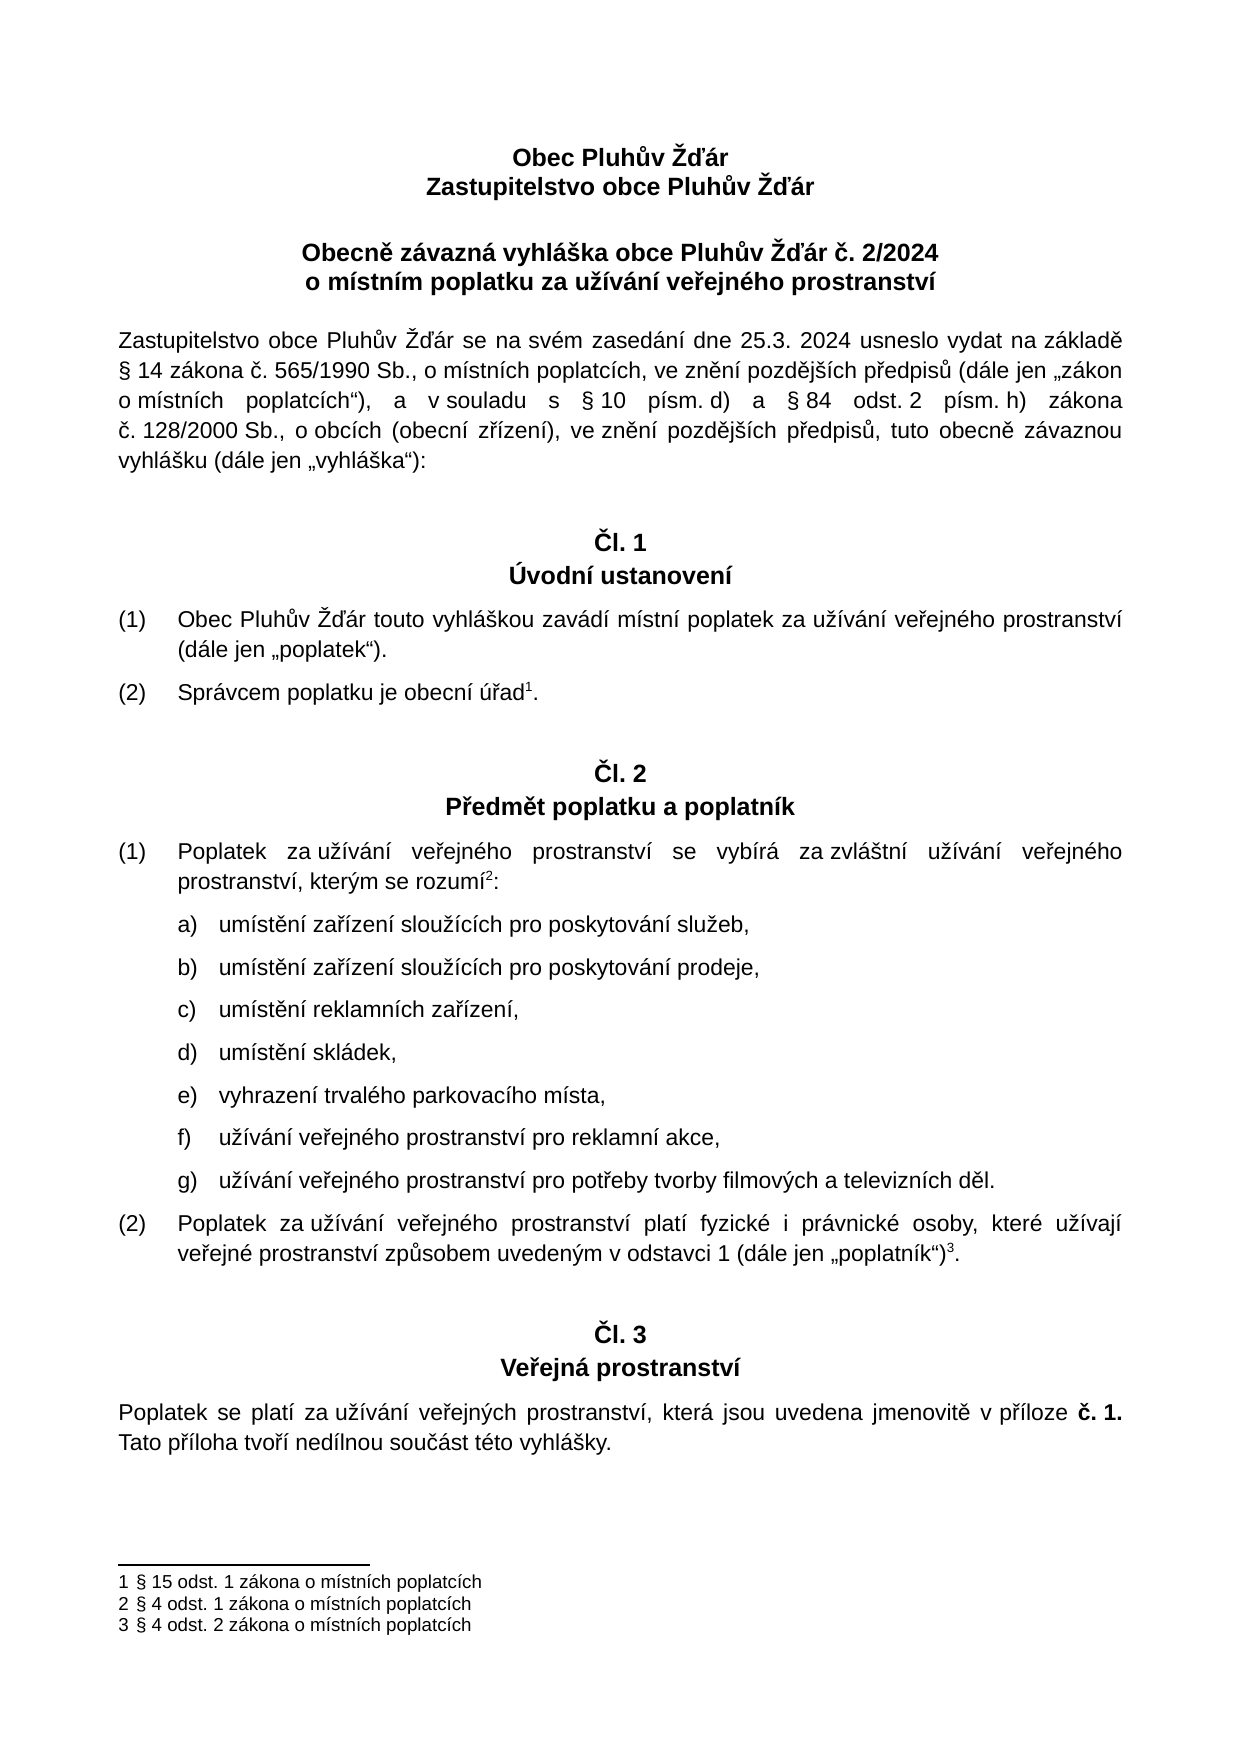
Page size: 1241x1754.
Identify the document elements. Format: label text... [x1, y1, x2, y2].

subtitle Obecně závazná vyhláška obce Pluhův Žďár č. 2/2024 o místním poplatku za užívání veřejného prostranství [118, 238, 1122, 295]
list § 4 odst. 1 zákona o místních poplatcích [118, 1592, 1122, 1614]
text Poplatek se platí za užívání veřejných prostranství, která jsou uvedena jmenovitě v příloze č. 1. Tato příloha tvoří nedílnou součást této vyhlášky. [118, 1399, 1122, 1455]
title Obec Pluhův Žďár Zastupitelstvo obce Pluhův Žďár [118, 143, 1122, 201]
list vyhrazení trvalého parkovacího místa, [177, 1082, 1122, 1108]
list umístění reklamních zařízení, [177, 996, 1122, 1023]
list Poplatek za užívání veřejného prostranství platí fyzické i právnické osoby, které užívají veřejné prostranství způsobem uvedeným v odstavci 1 (dále jen „poplatník“). [118, 1210, 1122, 1266]
list § 15 odst. 1 zákona o místních poplatcích [118, 1571, 1122, 1592]
subtitle Čl. 1 Úvodní ustanovení [118, 528, 1122, 589]
subtitle Čl. 3 Veřejná prostranství [118, 1320, 1122, 1382]
list Poplatek za užívání veřejného prostranství se vybírá za zvláštní užívání veřejného prostranství, kterým se rozumí: [118, 838, 1122, 894]
list užívání veřejného prostranství pro reklamní akce, [177, 1124, 1122, 1151]
text Zastupitelstvo obce Pluhův Žďár se na svém zasedání dne 25.3. 2024 usneslo vydat na základě § 14 zákona č. 565/1990 Sb., o místních poplatcích, ve znění pozdějších předpisů (dále jen „zákon o místních poplatcích“), a v souladu s § 10 písm. d) a § 84 odst. 2 písm. h) zákona č. 128/2000 Sb., o obcích (obecní zřízení), ve znění pozdějších předpisů, tuto obecně závaznou vyhlášku (dále jen „vyhláška“): [118, 327, 1122, 474]
list užívání veřejného prostranství pro potřeby tvorby filmových a televizních děl. [177, 1167, 1122, 1193]
list umístění zařízení sloužících pro poskytování prodeje, [177, 953, 1122, 980]
subtitle Čl. 2 Předmět poplatku a poplatník [118, 759, 1122, 821]
list umístění skládek, [177, 1039, 1122, 1065]
list umístění zařízení sloužících pro poskytování služeb, [177, 911, 1122, 937]
list Obec Pluhův Žďár touto vyhláškou zavádí místní poplatek za užívání veřejného prostranství (dále jen „poplatek“). [118, 606, 1122, 663]
list § 4 odst. 2 zákona o místních poplatcích [118, 1614, 1122, 1635]
list Správcem poplatku je obecní úřad. [118, 679, 1122, 706]
